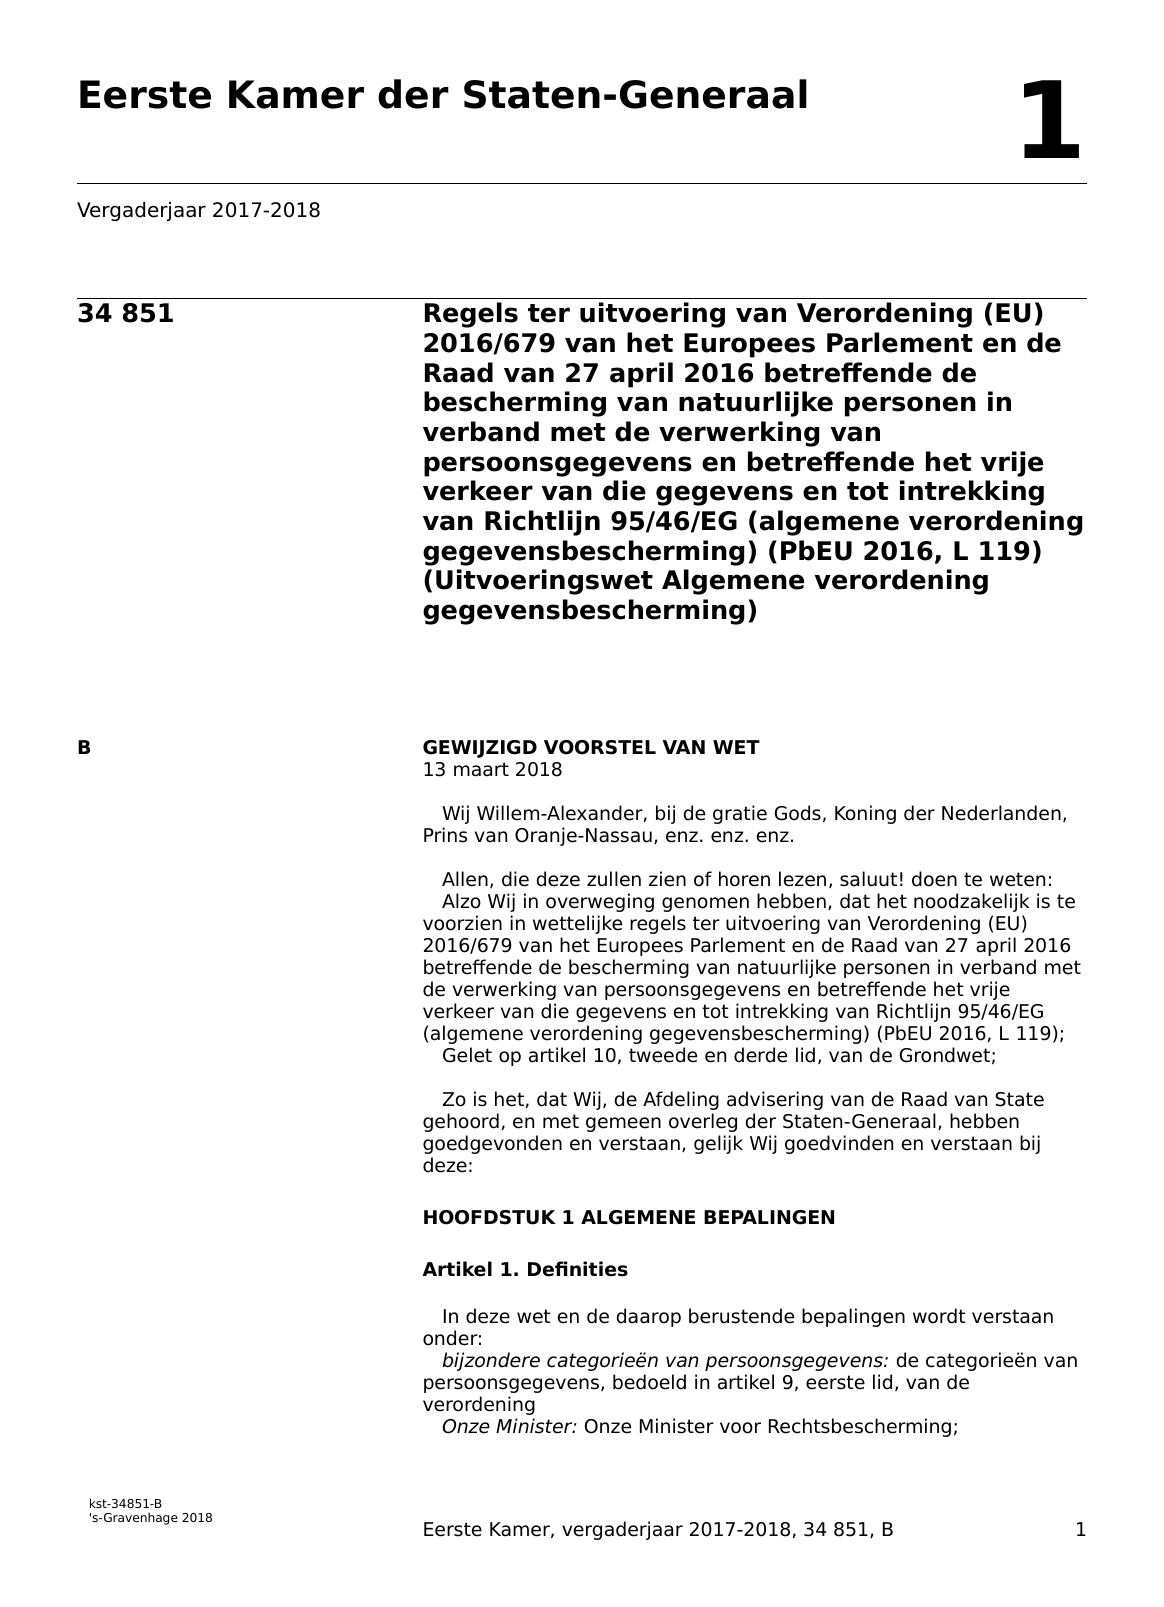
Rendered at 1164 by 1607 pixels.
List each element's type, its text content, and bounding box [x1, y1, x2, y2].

text 13 maart 2018 [422, 758, 1087, 781]
text Wij Willem-Alexander, bij de gratie Gods, Koning der Nederlanden, Prins van Oranje-Nassau, enz. enz. enz. [422, 803, 1087, 847]
text Onze Minister: Onze Minister voor Rechtsbescherming; [422, 1416, 1087, 1438]
table_cell Vergaderjaar 2017-2018 [77, 184, 1087, 298]
subtitle HOOFDSTUK 1 ALGEMENE BEPALINGEN [422, 1207, 1087, 1229]
text kst-34851-B [88, 1497, 323, 1511]
subtitle Artikel 1. Definities [422, 1259, 1087, 1281]
text In deze wet en de daarop berustende bepalingen wordt verstaan onder: [422, 1306, 1087, 1350]
subtitle 34 851 Regels ter uitvoering van Verordening (EU) 2016/679 van het Europees Parlement en de Raad van 27 april 2016 betreffende de bescherming van natuurlijke personen in verband met de verwerking van persoonsgegevens en betreffende het vrije verkeer van die gegevens en tot intrekking van Richtlijn 95/46/EG (algemene verordening gegevensbescherming) (PbEU 2016, L 119) (Uitvoeringswet Algemene verordening gegevensbescherming) [77, 299, 1087, 626]
text Gelet op artikel 10, tweede en derde lid, van de Grondwet; [422, 1045, 1087, 1067]
text Zo is het, dat Wij, de Afdeling advisering van de Raad van State gehoord, en met gemeen overleg der Staten-Generaal, hebben goedgevonden en verstaan, gelijk Wij goedvinden en verstaan bij deze: [422, 1089, 1087, 1177]
text Alzo Wij in overweging genomen hebben, dat het noodzakelijk is te voorzien in wettelijke regels ter uitvoering van Verordening (EU) 2016/679 van het Europees Parlement en de Raad van 27 april 2016 betreffende de bescherming van natuurlijke personen in verband met de verwerking van persoonsgegevens en betreffende het vrije verkeer van die gegevens en tot intrekking van Richtlijn 95/46/EG (algemene verordening gegevensbescherming) (PbEU 2016, L 119); [422, 891, 1087, 1045]
text bijzondere categorieën van persoonsgegevens: de categorieën van persoonsgegevens, bedoeld in artikel 9, eerste lid, van de verordening [422, 1350, 1087, 1416]
text 's-Gravenhage 2018 [88, 1511, 323, 1525]
table_header Eerste Kamer der Staten-Generaal [77, 59, 886, 183]
table_header 1 [886, 59, 1087, 183]
text Allen, die deze zullen zien of horen lezen, saluut! doen te weten: [422, 869, 1087, 891]
subtitle B GEWIJZIGD VOORSTEL VAN WET [77, 737, 1087, 758]
